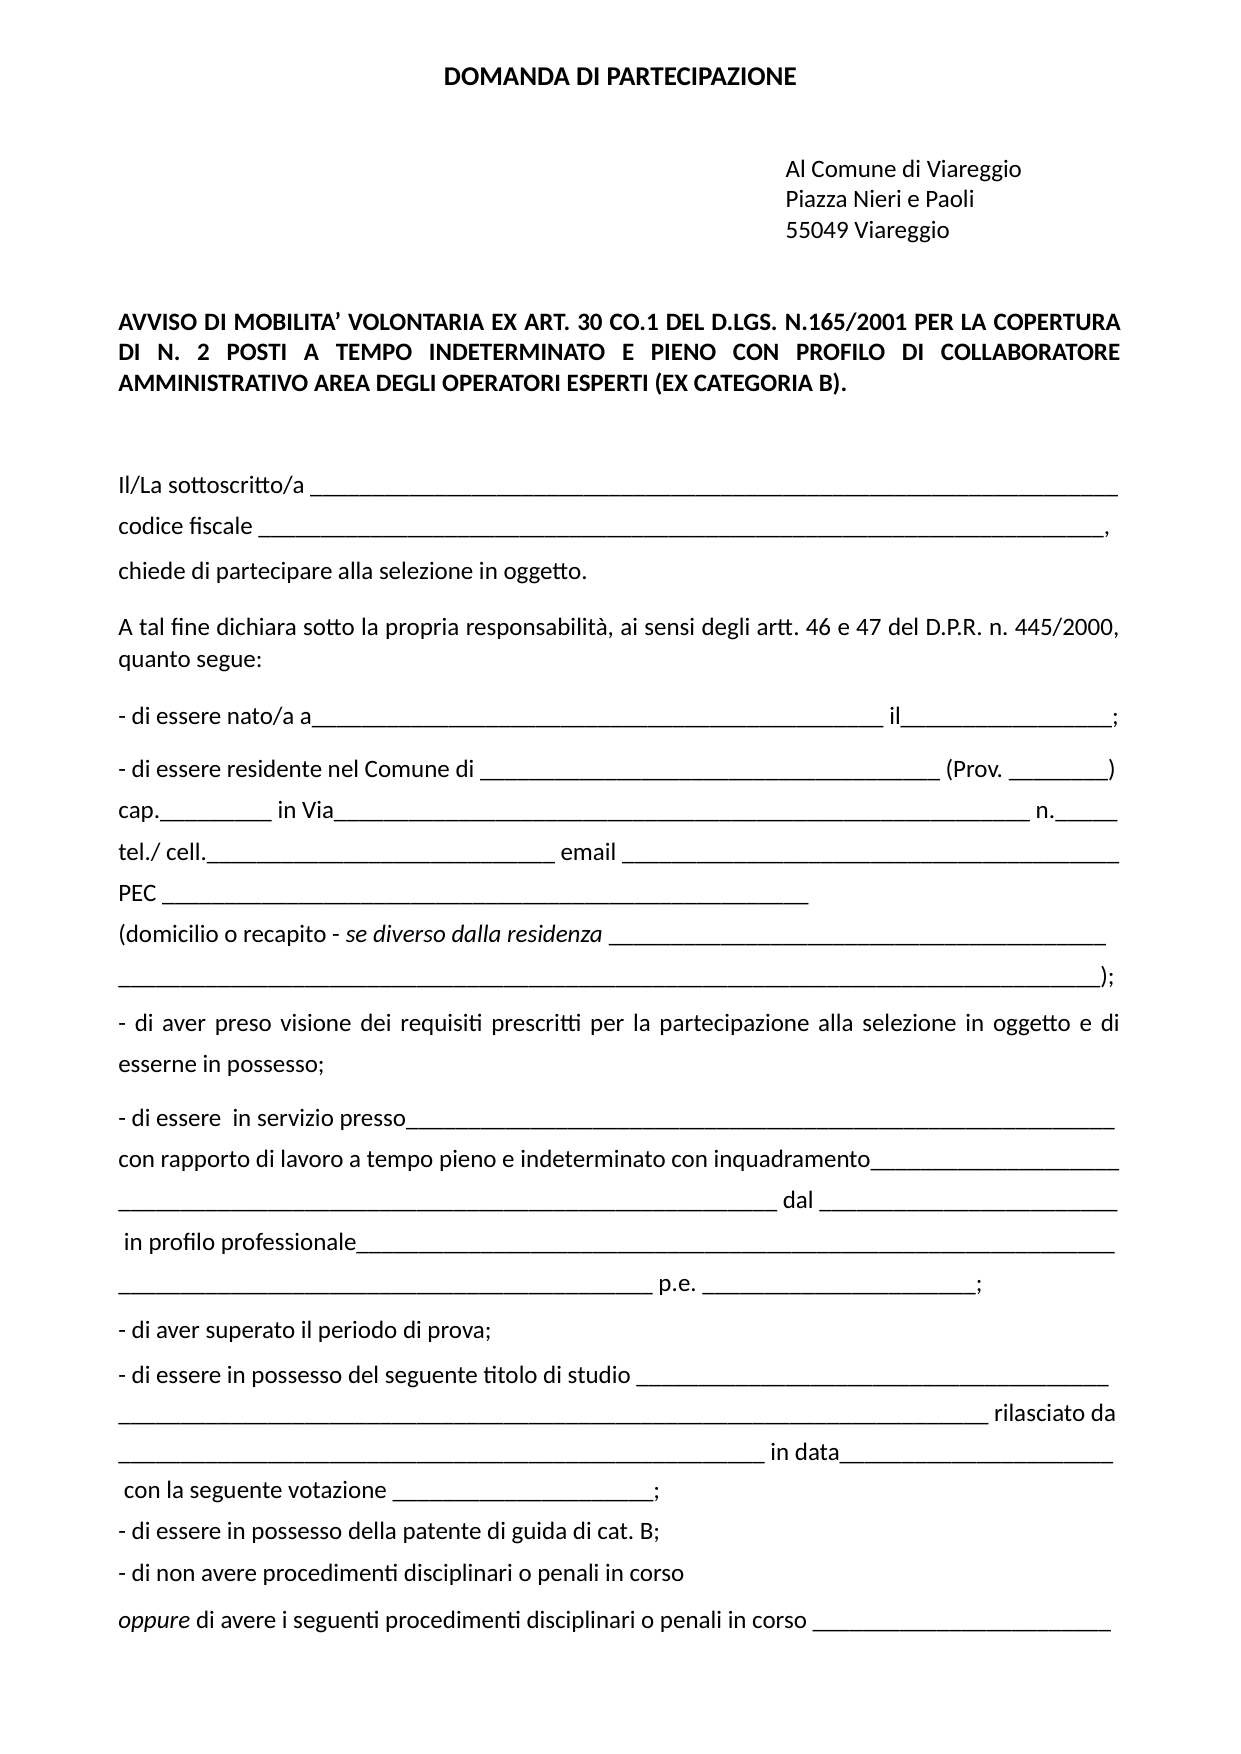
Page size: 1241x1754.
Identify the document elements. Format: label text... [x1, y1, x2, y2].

text Il/La sottoscritto/a _________________________________________________________________ [118, 458, 1122, 500]
text - di essere in servizio presso_________________________________________________________ [118, 1091, 1122, 1132]
text Piazza Nieri e Paoli [785, 184, 1122, 214]
text ____________________________________________________ in data______________________ [118, 1428, 1122, 1466]
text - di aver superato il periodo di prova; [118, 1304, 1122, 1345]
text PEC ____________________________________________________ [118, 866, 1122, 908]
text con la seguente votazione _____________________; [118, 1466, 1122, 1505]
text Al Comune di Viareggio [785, 153, 1122, 184]
text _____________________________________________________ dal ________________________ [118, 1174, 1122, 1215]
text (domicilio o recapito - se diverso dalla residenza ________________________________________ [118, 908, 1122, 949]
text ___________________________________________ p.e. ______________________; [118, 1256, 1122, 1298]
text A tal fine dichiara sotto la propria responsabilità, ai sensi degli artt. 46 e 47 del D.P.R. n. 445/2000, quanto segue: [118, 609, 1122, 674]
text - di essere nato/a a______________________________________________ il_________________; [118, 698, 1122, 730]
text - di aver preso visione dei requisiti prescritti per la partecipazione alla selezione in oggetto e di esserne in possesso; [118, 996, 1122, 1079]
text - di non avere procedimenti disciplinari o penali in corso [118, 1552, 1122, 1587]
text chiede di partecipare alla selezione in oggetto. [118, 553, 1122, 585]
text - di essere in possesso del seguente titolo di studio ______________________________________ [118, 1351, 1122, 1389]
text DOMANDA DI PARTECIPAZIONE [118, 59, 1122, 92]
text 55049 Viareggio [785, 214, 1122, 245]
text - di essere residente nel Comune di _____________________________________ (Prov. ________) [118, 742, 1122, 784]
text ______________________________________________________________________ rilasciato da [118, 1389, 1122, 1428]
text con rapporto di lavoro a tempo pieno e indeterminato con inquadramento____________________ [118, 1132, 1122, 1174]
text cap._________ in Via________________________________________________________ n._____ [118, 784, 1122, 825]
text codice fiscale ____________________________________________________________________, [118, 500, 1122, 541]
text oppure di avere i seguenti procedimenti disciplinari o penali in corso ________________________ [118, 1593, 1122, 1635]
text AVVISO DI MOBILITA’ VOLONTARIA EX ART. 30 CO.1 DEL D.LGS. N.165/2001 PER LA COPERTURA DI N. 2 POSTI A TEMPO INDETERMINATO E PIENO CON PROFILO DI COLLABORATORE AMMINISTRATIVO AREA DEGLI OPERATORI ESPERTI (EX CATEGORIA B). [118, 306, 1122, 397]
text tel./ cell.____________________________ email ________________________________________ [118, 825, 1122, 866]
text - di essere in possesso della patente di guida di cat. B; [118, 1511, 1122, 1546]
text in profilo professionale_____________________________________________________________ [118, 1215, 1122, 1256]
text _______________________________________________________________________________); [118, 949, 1122, 990]
